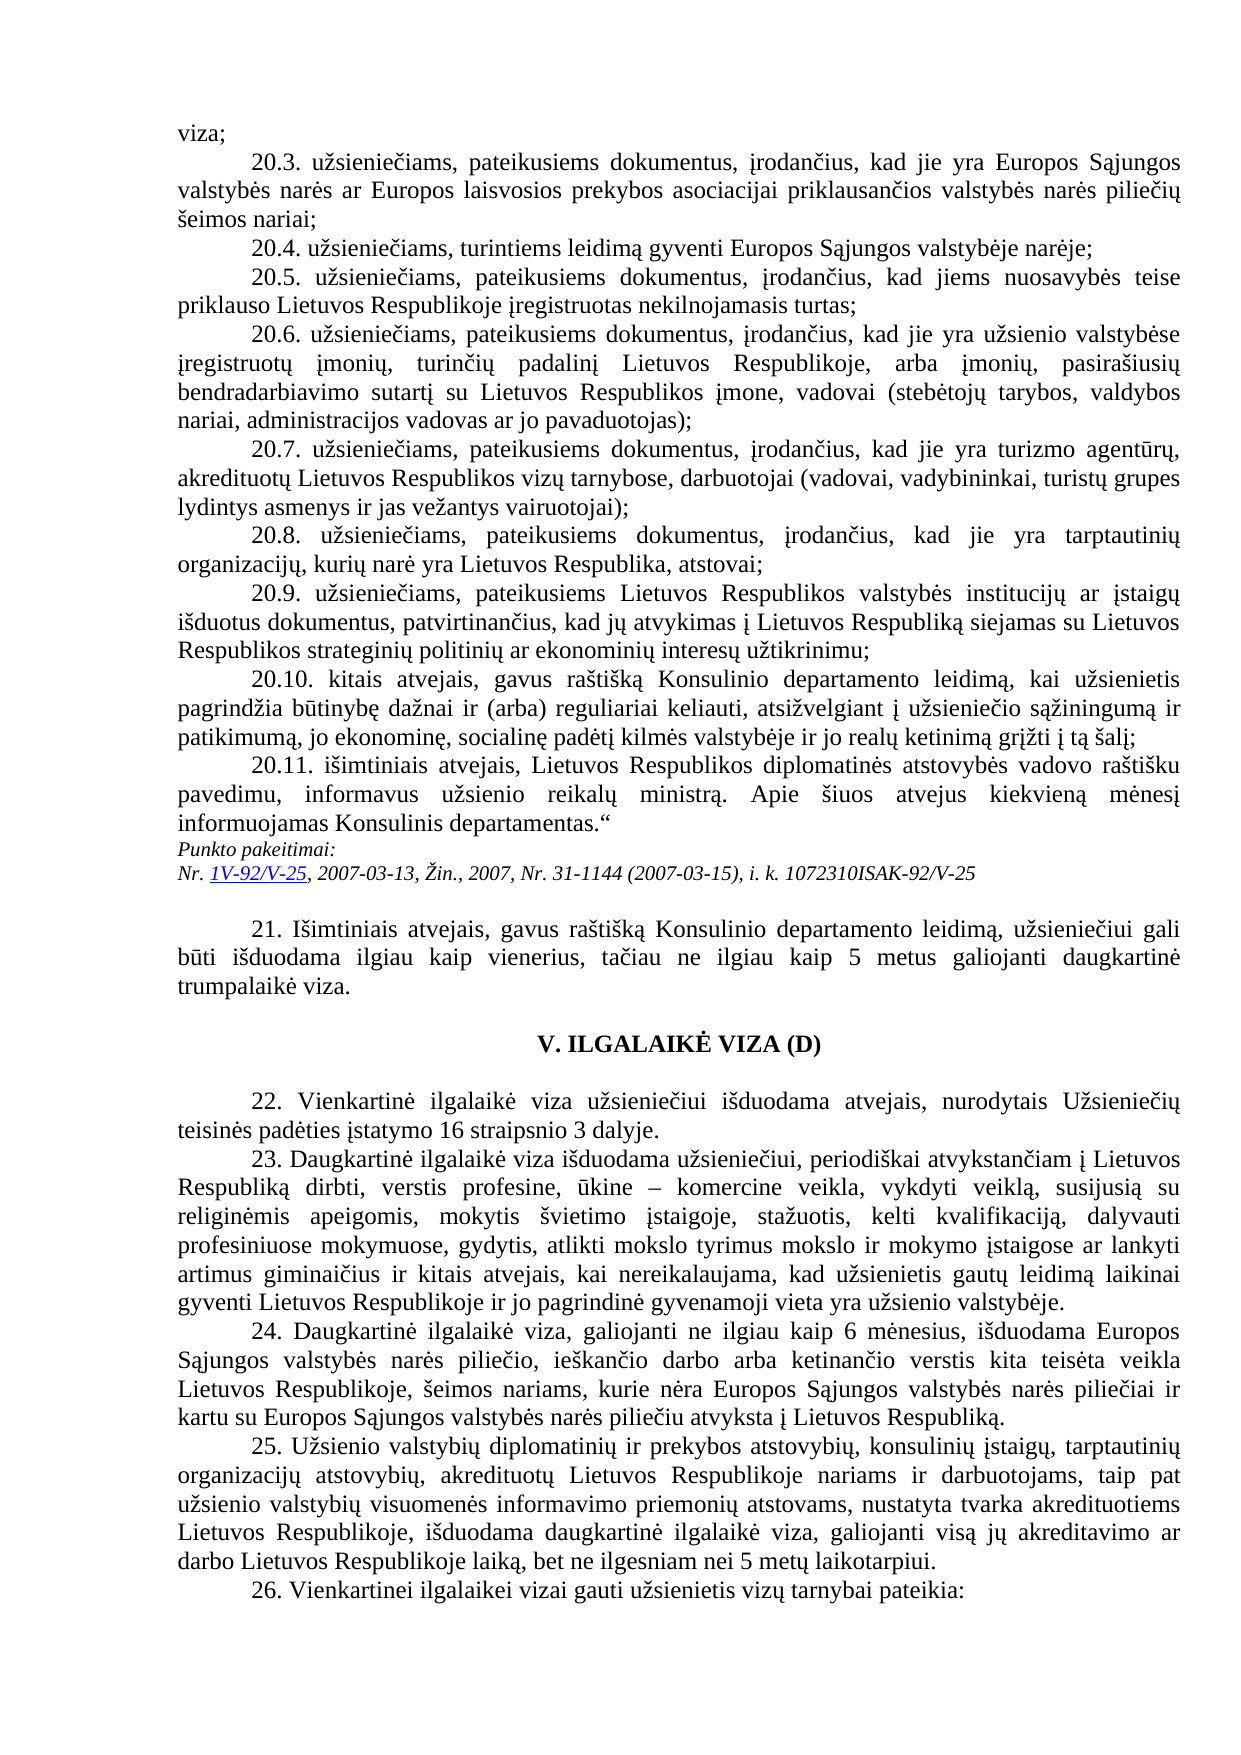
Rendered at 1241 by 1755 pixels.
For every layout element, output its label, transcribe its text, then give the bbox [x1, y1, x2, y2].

text 20.7. užsieniečiams, pateikusiems dokumentus, įrodančius, kad jie yra turizmo agentūrų, akredituotų Lietuvos Respublikos vizų tarnybose, darbuotojai (vadovai, vadybininkai, turistų grupes lydintys asmenys ir jas vežantys vairuotojai); [177, 434, 1181, 521]
text viza; [177, 118, 1181, 147]
text 20.5. užsieniečiams, pateikusiems dokumentus, įrodančius, kad jiems nuosavybės teise priklauso Lietuvos Respublikoje įregistruotas nekilnojamasis turtas; [177, 262, 1181, 319]
text 20.9. užsieniečiams, pateikusiems Lietuvos Respublikos valstybės institucijų ar įstaigų išduotus dokumentus, patvirtinančius, kad jų atvykimas į Lietuvos Respubliką siejamas su Lietuvos Respublikos strateginių politinių ar ekonominių interesų užtikrinimu; [177, 578, 1181, 664]
text 20.10. kitais atvejais, gavus raštišką Konsulinio departamento leidimą, kai užsienietis pagrindžia būtinybę dažnai ir (arba) reguliariai keliauti, atsižvelgiant į užsieniečio sąžiningumą ir patikimumą, jo ekonominę, socialinę padėtį kilmės valstybėje ir jo realų ketinimą grįžti į tą šalį; [177, 664, 1181, 751]
text 22. Vienkartinė ilgalaikė viza užsieniečiui išduodama atvejais, nurodytais Užsieniečių teisinės padėties įstatymo 16 straipsnio 3 dalyje. [177, 1086, 1181, 1144]
text V. ILGALAIKĖ VIZA (D) [177, 1029, 1181, 1057]
text Nr. 1V-92/V-25, 2007-03-13, Žin., 2007, Nr. 31-1144 (2007-03-15), i. k. 1072310ISAK-92/V-25 [177, 861, 1181, 885]
text 20.6. užsieniečiams, pateikusiems dokumentus, įrodančius, kad jie yra užsienio valstybėse įregistruotų įmonių, turinčių padalinį Lietuvos Respublikoje, arba įmonių, pasirašiusių bendradarbiavimo sutartį su Lietuvos Respublikos įmone, vadovai (stebėtojų tarybos, valdybos nariai, administracijos vadovas ar jo pavaduotojas); [177, 319, 1181, 434]
text 25. Užsienio valstybių diplomatinių ir prekybos atstovybių, konsulinių įstaigų, tarptautinių organizacijų atstovybių, akredituotų Lietuvos Respublikoje nariams ir darbuotojams, taip pat užsienio valstybių visuomenės informavimo priemonių atstovams, nustatyta tvarka akredituotiems Lietuvos Respublikoje, išduodama daugkartinė ilgalaikė viza, galiojanti visą jų akreditavimo ar darbo Lietuvos Respublikoje laiką, bet ne ilgesniam nei 5 metų laikotarpiui. [177, 1431, 1181, 1575]
text 20.11. išimtiniais atvejais, Lietuvos Respublikos diplomatinės atstovybės vadovo raštišku pavedimu, informavus užsienio reikalų ministrą. Apie šiuos atvejus kiekvieną mėnesį informuojamas Konsulinis departamentas.“ [177, 751, 1181, 837]
text 20.3. užsieniečiams, pateikusiems dokumentus, įrodančius, kad jie yra Europos Sąjungos valstybės narės ar Europos laisvosios prekybos asociacijai priklausančios valstybės narės piliečių šeimos nariai; [177, 147, 1181, 233]
text 21. Išimtiniais atvejais, gavus raštišką Konsulinio departamento leidimą, užsieniečiui gali būti išduodama ilgiau kaip vienerius, tačiau ne ilgiau kaip 5 metus galiojanti daugkartinė trumpalaikė viza. [177, 914, 1181, 1000]
text 23. Daugkartinė ilgalaikė viza išduodama užsieniečiui, periodiškai atvykstančiam į Lietuvos Respubliką dirbti, verstis profesine, ūkine – komercine veikla, vykdyti veiklą, susijusią su religinėmis apeigomis, mokytis švietimo įstaigoje, stažuotis, kelti kvalifikaciją, dalyvauti profesiniuose mokymuose, gydytis, atlikti mokslo tyrimus mokslo ir mokymo įstaigose ar lankyti artimus giminaičius ir kitais atvejais, kai nereikalaujama, kad užsienietis gautų leidimą laikinai gyventi Lietuvos Respublikoje ir jo pagrindinė gyvenamoji vieta yra užsienio valstybėje. [177, 1144, 1181, 1316]
text 20.8. užsieniečiams, pateikusiems dokumentus, įrodančius, kad jie yra tarptautinių organizacijų, kurių narė yra Lietuvos Respublika, atstovai; [177, 521, 1181, 578]
text 26. Vienkartinei ilgalaikei vizai gauti užsienietis vizų tarnybai pateikia: [177, 1575, 1181, 1604]
text 24. Daugkartinė ilgalaikė viza, galiojanti ne ilgiau kaip 6 mėnesius, išduodama Europos Sąjungos valstybės narės piliečio, ieškančio darbo arba ketinančio verstis kita teisėta veikla Lietuvos Respublikoje, šeimos nariams, kurie nėra Europos Sąjungos valstybės narės piliečiai ir kartu su Europos Sąjungos valstybės narės piliečiu atvyksta į Lietuvos Respubliką. [177, 1316, 1181, 1431]
text Punkto pakeitimai: [177, 837, 1181, 861]
text 20.4. užsieniečiams, turintiems leidimą gyventi Europos Sąjungos valstybėje narėje; [177, 233, 1181, 262]
